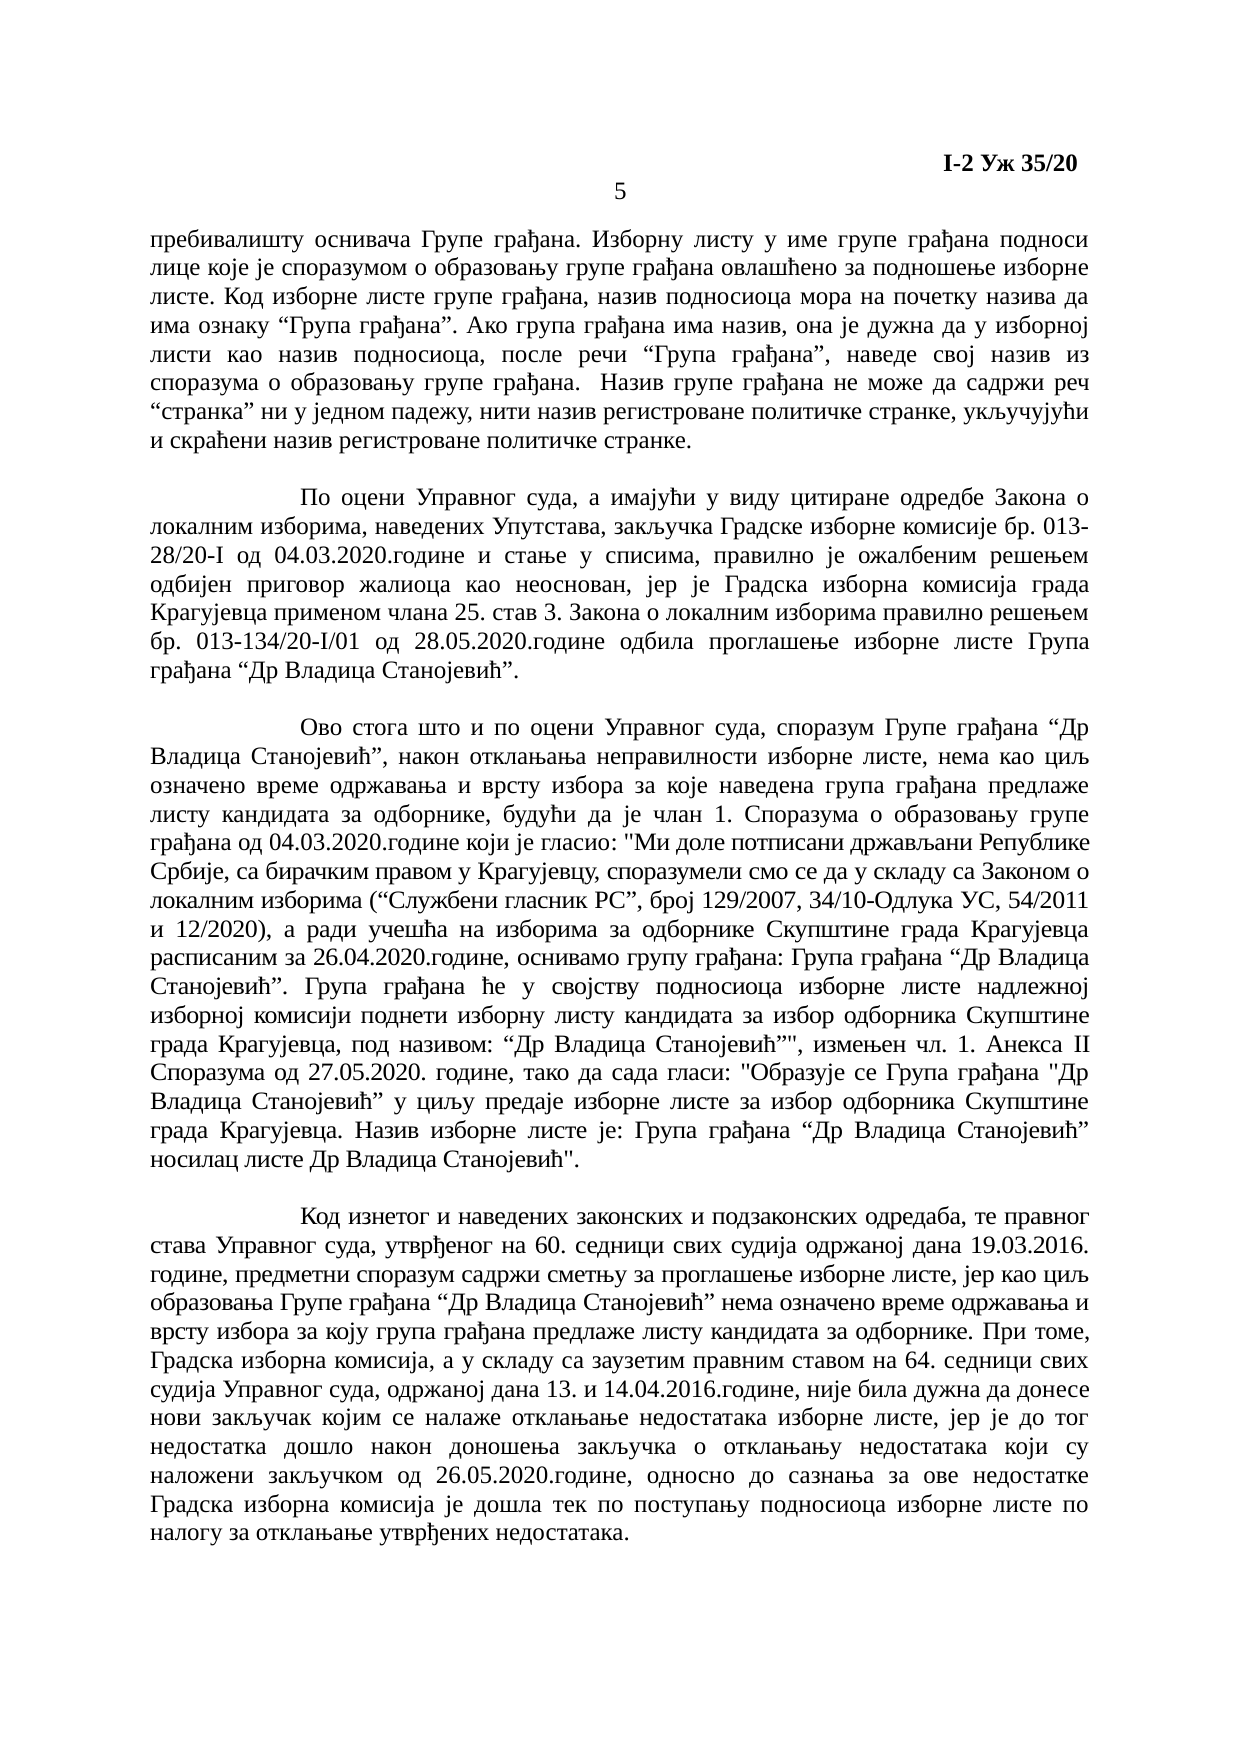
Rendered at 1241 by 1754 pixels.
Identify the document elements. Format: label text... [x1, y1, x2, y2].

text По оцени Управног суда, а имајући у виду цитиране одредбе Закона о локалним изборима, наведених Упутстава, закључка Градске изборне комисије бр. 013-28/20-I од 04.03.2020.године и стање у списима, правилно је ожалбеним решењем одбијен приговор жалиоца као неоснован, јер је Градска изборна комисија града Крагујевца применом члана 25. став 3. Закона о локалним изборима правилно решењем бр. 013-134/20-I/01 од 28.05.2020.године одбила проглашење изборне листе Група грађана “Др Владица Станојевић”. [150, 482, 1090, 684]
text Код изнетог и наведених законских и подзаконских одредаба, те правног става Управног суда, утврђеног на 60. седници свих судија одржаној дана 19.03.2016. године, предметни споразум садржи сметњу за проглашење изборне листе, јер као циљ образовања Групе грађана “Др Владица Станојевић” нема означено време одржавања и врсту избора за коју група грађана предлаже листу кандидата за одборнике. При томе, Градска изборна комисија, а у складу са заузетим правним ставом на 64. седници свих судија Управног суда, одржаној дана 13. и 14.04.2016.године, није била дужна да донесе нови закључак којим се налаже отклањање недостатака изборне листе, јер је до тог недостатка дошло након доношења закључка о отклањању недостатака који су наложени закључком од 26.05.2020.године, односно до сазнања за ове недостатке Градска изборна комисија је дошла тек по поступању подносиоца изборне листе по налогу за отклањање утврђених недостатака. [150, 1201, 1090, 1546]
text Ово стога што и по оцени Управног суда, споразум Групе грађана “Др Владица Станојевић”, након отклањања неправилности изборне листе, нема као циљ означено време одржавања и врсту избора за које наведена група грађана предлаже листу кандидата за одборнике, будући да је члан 1. Споразума о образовању групе грађана од 04.03.2020.године који је гласио: "Ми доле потписани држављани Републике Србије, са бирачким правом у Крагујевцу, споразумели смо се да у складу са Законом о локалним изборима (“Службени гласник РС”, број 129/2007, 34/10-Одлука УС, 54/2011 и 12/2020), а ради учешћа на изборима за одборнике Скупштине града Крагујевца расписаним за 26.04.2020.године, оснивамо групу грађана: Група грађана “Др Владица Станојевић”. Група грађана ће у својству подносиоца изборне листе надлежној изборној комисији поднети изборну листу кандидата за избор одборника Скупштине града Крагујевца, под називом: “Др Владица Станојевић”", измењен чл. 1. Анекса II Споразума од 27.05.2020. године, тако да сада гласи: "Образује се Група грађана "Др Владица Станојевић” у циљу предаје изборне листе за избор одборника Скупштине града Крагујевца. Назив изборне листе је: Група грађана “Др Владица Станојевић” носилац листе Др Владица Станојевић". [150, 712, 1090, 1172]
text пребивалишту оснивача Групе грађана. Изборну листу у име групе грађана подноси лице које је споразумом о образовању групе грађана овлашћено за подношење изборне листе. Код изборне листе групе грађана, назив подносиоца мора на почетку назива да има ознаку “Група грађана”. Ако група грађана има назив, она је дужна да у изборној листи као назив подносиоца, после речи “Група грађана”, наведе свој назив из споразума о образовању групе грађана. Назив групе грађана не може да садржи реч “странка” ни у једном падежу, нити назив регистроване политичке странке, укључујући и скраћени назив регистроване политичке странке. [150, 224, 1090, 454]
